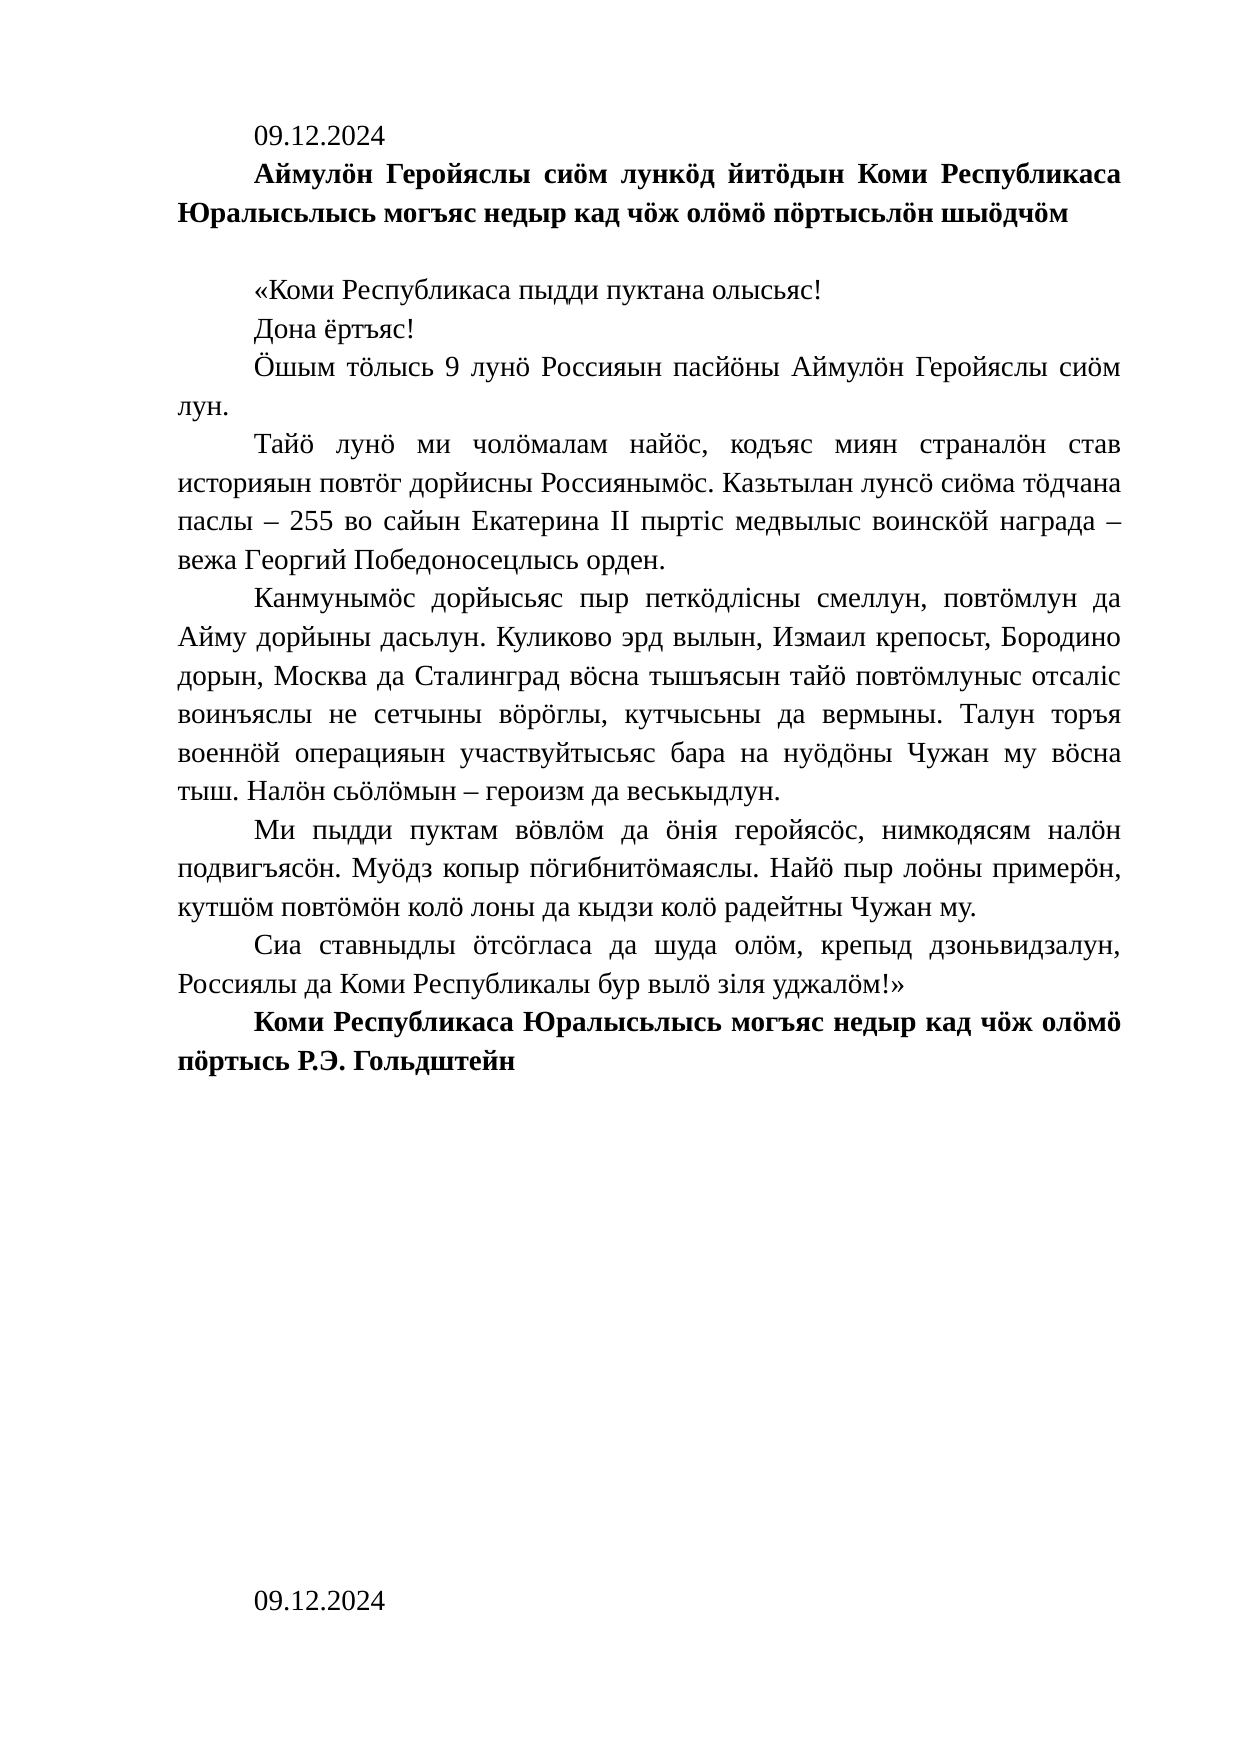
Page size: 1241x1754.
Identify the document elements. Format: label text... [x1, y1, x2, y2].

text Дона ёртъяс! [177, 311, 1122, 344]
text Тайӧ лунӧ ми чолӧмалам найӧс, кодъяс миян страналӧн став историяын повтӧг дорйисны Россиянымӧс. Казьтылан лунсӧ сиӧма тӧдчана паслы – 255 во сайын Екатерина II пыртіс медвылыс воинскӧй награда – вежа Георгий Победоносецлысь орден. [177, 426, 1122, 576]
text Коми Республикаса Юралысьлысь могъяс недыр кад чӧж олӧмӧ пӧртысь Р.Э. Гольдштейн [177, 1004, 1122, 1077]
text «Коми Республикаса пыдди пуктана олысьяс! [177, 272, 1122, 306]
text Сиа ставныдлы ӧтсӧгласа да шуда олӧм, крепыд дзоньвидзалун, Россиялы да Коми Республикалы бур вылӧ зіля уджалӧм!» [177, 927, 1122, 999]
text Ми пыдди пуктам вӧвлӧм да ӧнія геройясӧс, нимкодясям налӧн подвигъясӧн. Муӧдз копыр пӧгибнитӧмаяслы. Найӧ пыр лоӧны примерӧн, кутшӧм повтӧмӧн колӧ лоны да кыдзи колӧ радейтны Чужан му. [177, 812, 1122, 922]
text 09.12.2024 [177, 1583, 1122, 1616]
text Канмунымӧс дорйысьяс пыр петкӧдлісны смеллун, повтӧмлун да Айму дорйыны дасьлун. Куликово эрд вылын, Измаил крепосьт, Бородино дорын, Москва да Сталинград вӧсна тышъясын тайӧ повтӧмлуныс отсаліс воинъяслы не сетчыны вӧрӧглы, кутчысьны да вермыны. Талун торъя военнӧй операцияын участвуйтысьяс бара на нуӧдӧны Чужан му вӧсна тыш. Налӧн сьӧлӧмын – героизм да веськыдлун. [177, 581, 1122, 807]
text Ӧшым тӧлысь 9 лунӧ Россияын пасйӧны Аймулӧн Геройяслы сиӧм лун. [177, 349, 1122, 421]
text Аймулӧн Геройяслы сиӧм лункӧд йитӧдын Коми Республикаса Юралысьлысь могъяс недыр кад чӧж олӧмӧ пӧртысьлӧн шыӧдчӧм [177, 157, 1122, 229]
text 09.12.2024 [177, 118, 1122, 152]
